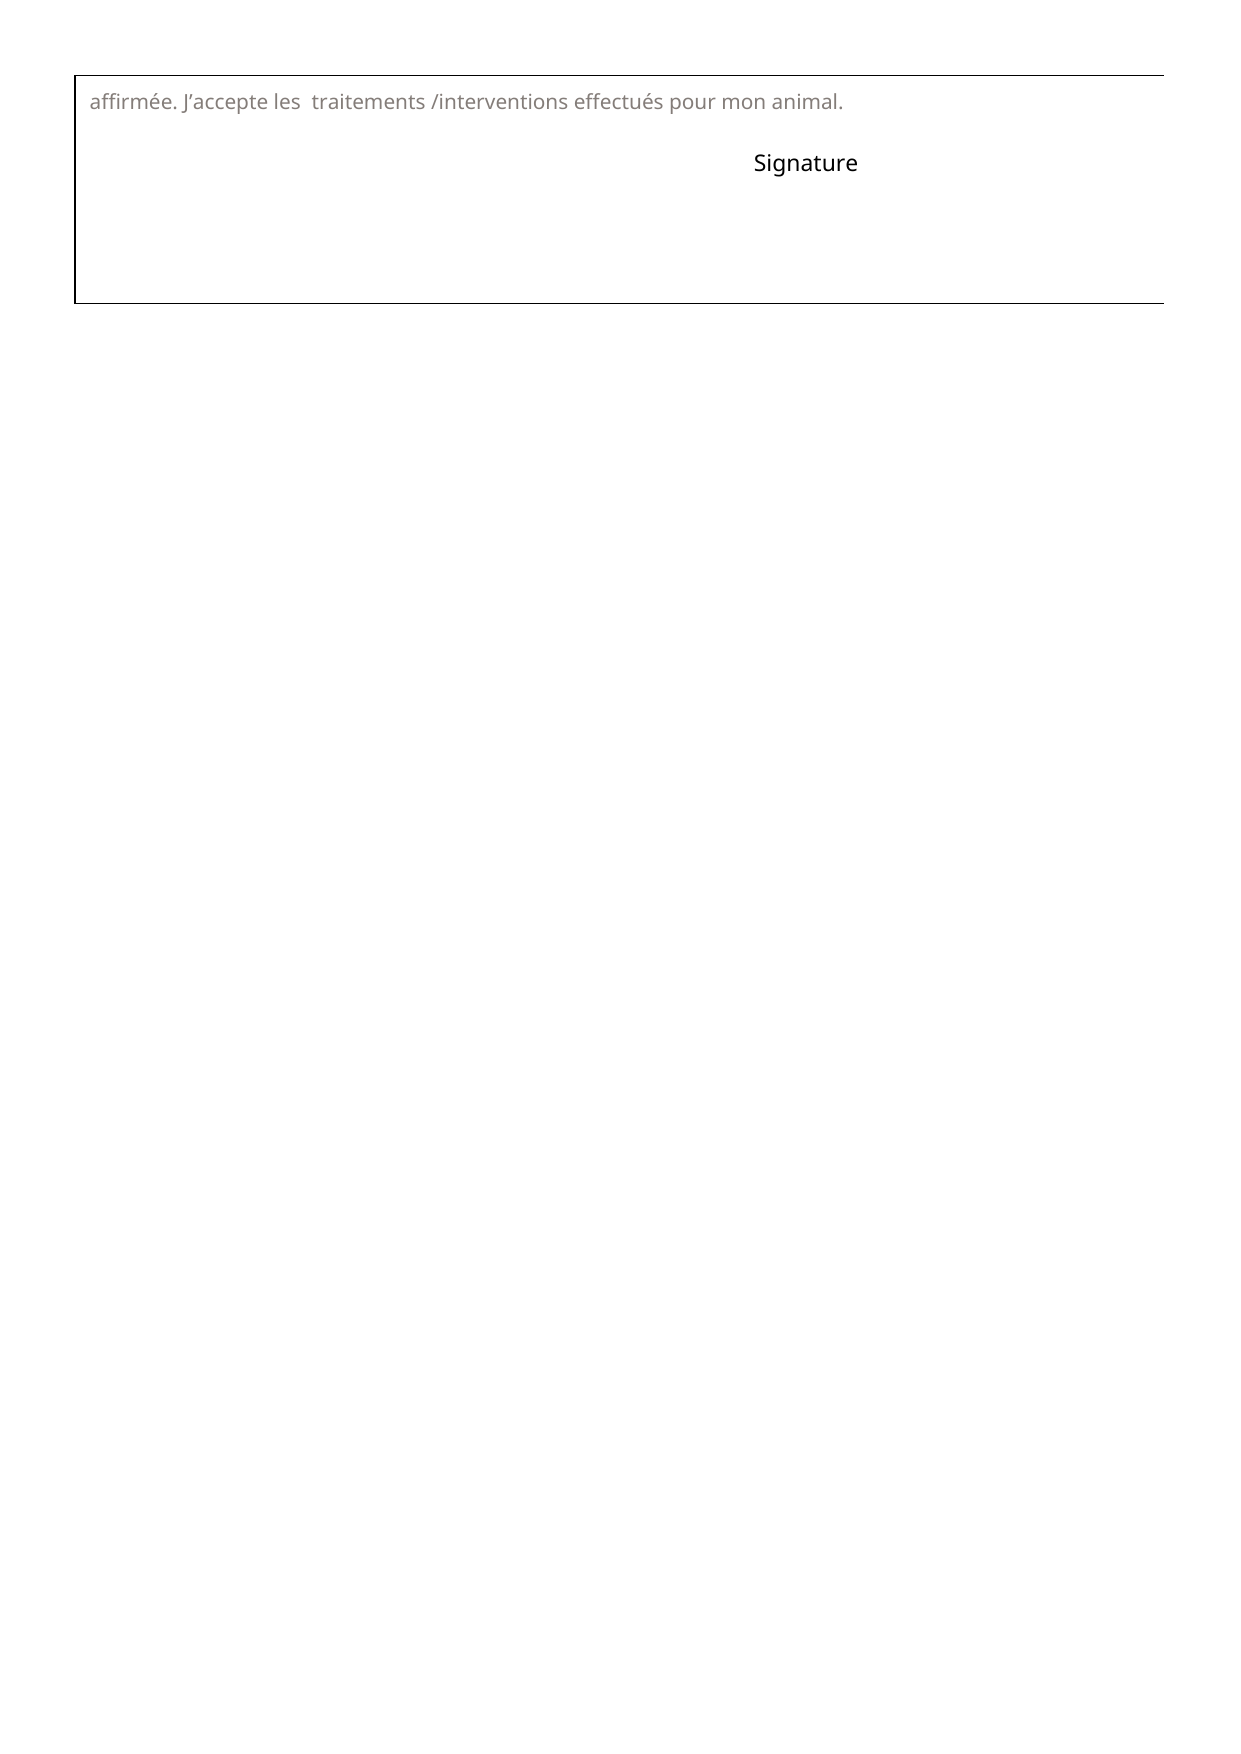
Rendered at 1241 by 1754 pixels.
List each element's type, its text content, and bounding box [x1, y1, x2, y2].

table_cell affirmée. J’accepte les traitements /interventions effectués pour mon animal. Signature [76, 76, 1164, 303]
